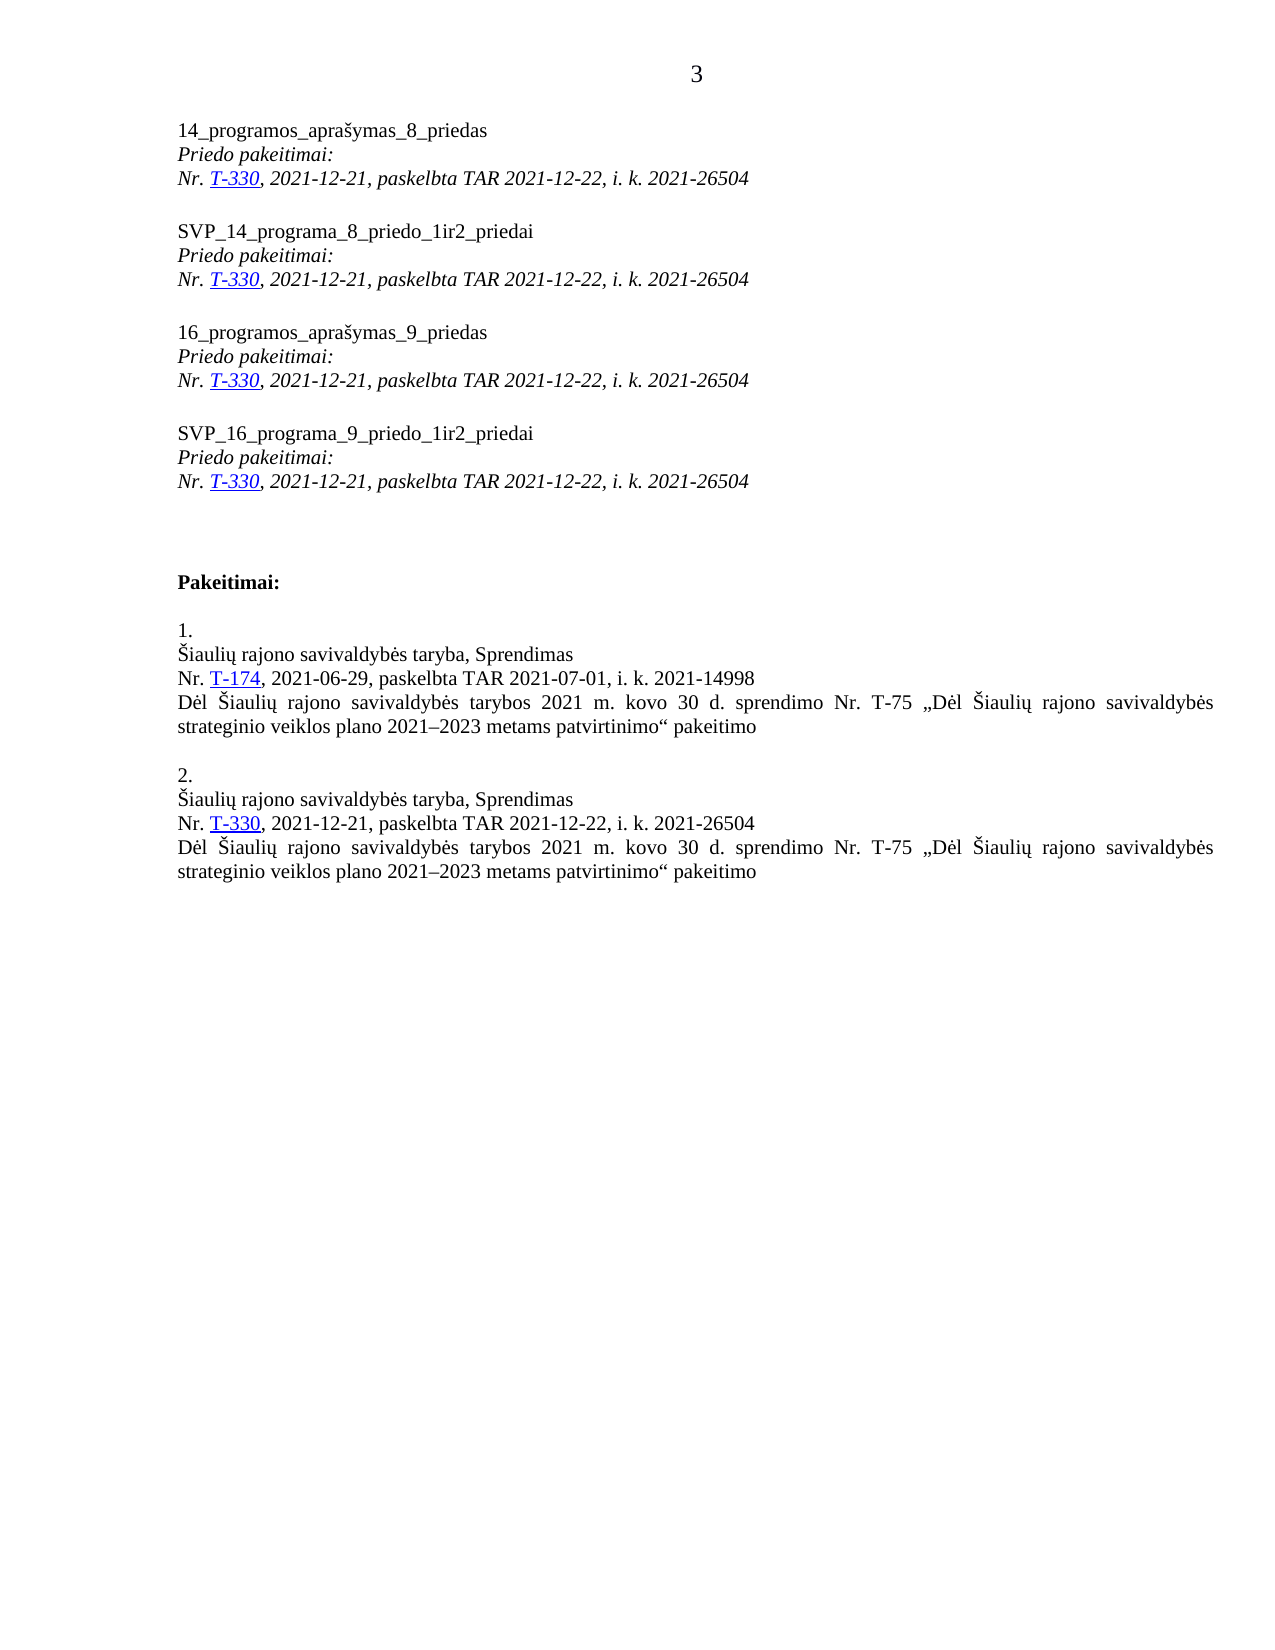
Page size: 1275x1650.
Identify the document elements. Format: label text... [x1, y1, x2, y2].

text 1. [177, 618, 1216, 642]
text Nr. T-330, 2021-12-21, paskelbta TAR 2021-12-22, i. k. 2021-26504 [177, 469, 1216, 493]
text Šiaulių rajono savivaldybės taryba, Sprendimas [177, 642, 1216, 666]
text Pakeitimai: [177, 570, 1216, 594]
text Nr. T-330, 2021-12-21, paskelbta TAR 2021-12-22, i. k. 2021-26504 [177, 267, 1216, 291]
text Nr. T-330, 2021-12-21, paskelbta TAR 2021-12-22, i. k. 2021-26504 [177, 368, 1216, 392]
text SVP_16_programa_9_priedo_1ir2_priedai [177, 421, 1216, 445]
text Dėl Šiaulių rajono savivaldybės tarybos 2021 m. kovo 30 d. sprendimo Nr. T-75 „Dėl Šiaulių rajono savivaldybės strateginio veiklos plano 2021–2023 metams patvirtinimo“ pakeitimo [177, 835, 1216, 883]
text Dėl Šiaulių rajono savivaldybės tarybos 2021 m. kovo 30 d. sprendimo Nr. T-75 „Dėl Šiaulių rajono savivaldybės strateginio veiklos plano 2021–2023 metams patvirtinimo“ pakeitimo [177, 690, 1216, 738]
text 14_programos_aprašymas_8_priedas [177, 118, 1216, 142]
text SVP_14_programa_8_priedo_1ir2_priedai [177, 219, 1216, 243]
text Nr. T-330, 2021-12-21, paskelbta TAR 2021-12-22, i. k. 2021-26504 [177, 811, 1216, 835]
text Priedo pakeitimai: [177, 243, 1216, 267]
text Šiaulių rajono savivaldybės taryba, Sprendimas [177, 787, 1216, 811]
text Priedo pakeitimai: [177, 344, 1216, 368]
text Priedo pakeitimai: [177, 142, 1216, 166]
text 16_programos_aprašymas_9_priedas [177, 320, 1216, 344]
text 2. [177, 762, 1216, 787]
text Nr. T-330, 2021-12-21, paskelbta TAR 2021-12-22, i. k. 2021-26504 [177, 166, 1216, 190]
text Priedo pakeitimai: [177, 445, 1216, 469]
text Nr. T-174, 2021-06-29, paskelbta TAR 2021-07-01, i. k. 2021-14998 [177, 666, 1216, 690]
